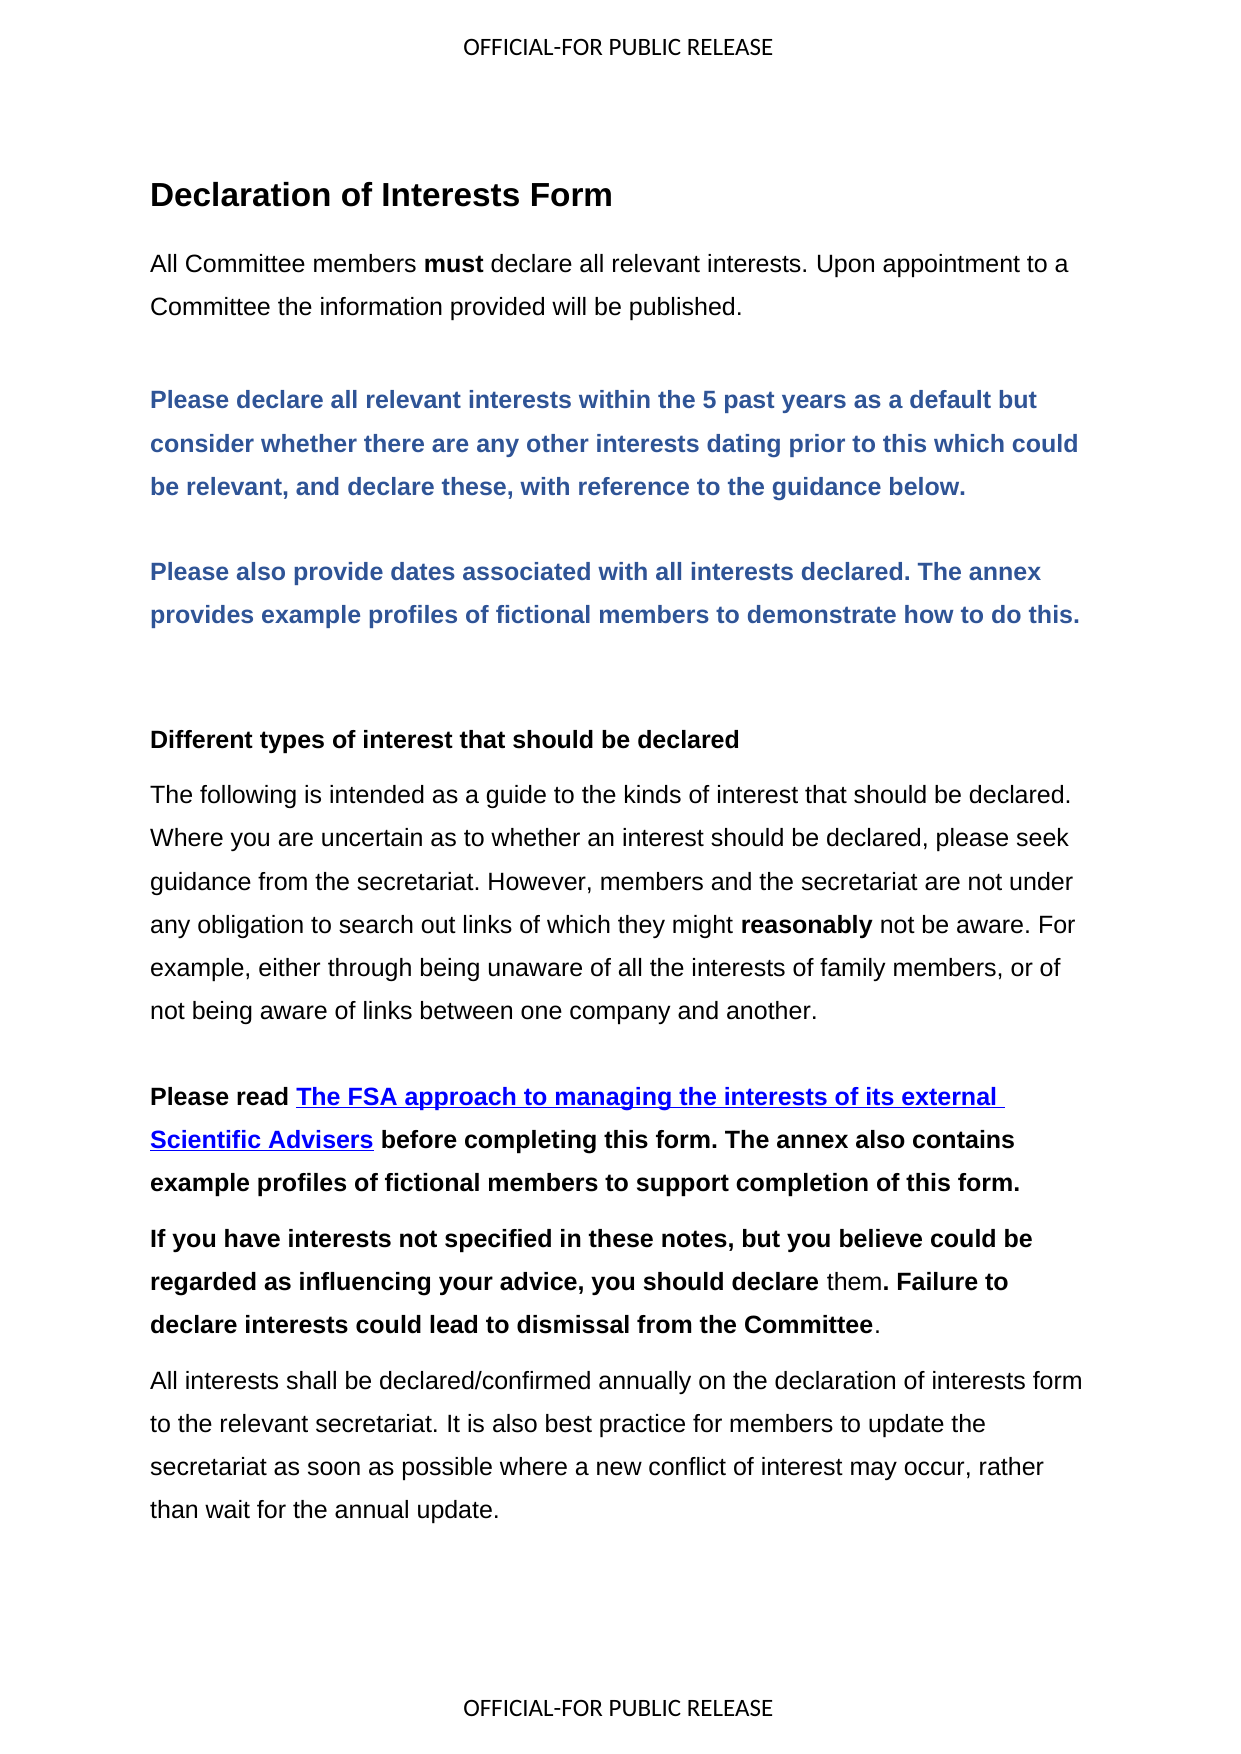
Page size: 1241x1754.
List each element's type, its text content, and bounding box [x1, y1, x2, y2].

subtitle Different types of interest that should be declared [150, 725, 1090, 753]
text If you have interests not specified in these notes, but you believe could be regarded as influencing your advice, you should declare them. Failure to declare interests could lead to dismissal from the Committee. [150, 1224, 1090, 1339]
text All interests shall be declared/confirmed annually on the declaration of interests form to the relevant secretariat. It is also best practice for members to update the secretariat as soon as possible where a new conflict of interest may occur, rather than wait for the annual update. [150, 1366, 1090, 1524]
text Please read The FSA approach to managing the interests of its external Scientific Advisers before completing this form. The annex also contains example profiles of fictional members to support completion of this form. [150, 1082, 1090, 1197]
text The following is intended as a guide to the kinds of interest that should be declared. Where you are uncertain as to whether an interest should be declared, please seek guidance from the secretariat. However, members and the secretariat are not under any obligation to search out links of which they might reasonably not be aware. For example, either through being unaware of all the interests of family members, or of not being aware of links between one company and another. [150, 780, 1090, 1025]
title Declaration of Interests Form [150, 175, 1090, 213]
subtitle Please declare all relevant interests within the 5 past years as a default but consider whether there are any other interests dating prior to this which could be relevant, and declare these, with reference to the guidance below. [150, 386, 1090, 501]
text All Committee members must declare all relevant interests. Upon appointment to a Committee the information provided will be published. [150, 249, 1090, 321]
subtitle Please also provide dates associated with all interests declared. The annex provides example profiles of fictional members to demonstrate how to do this. [150, 557, 1090, 628]
